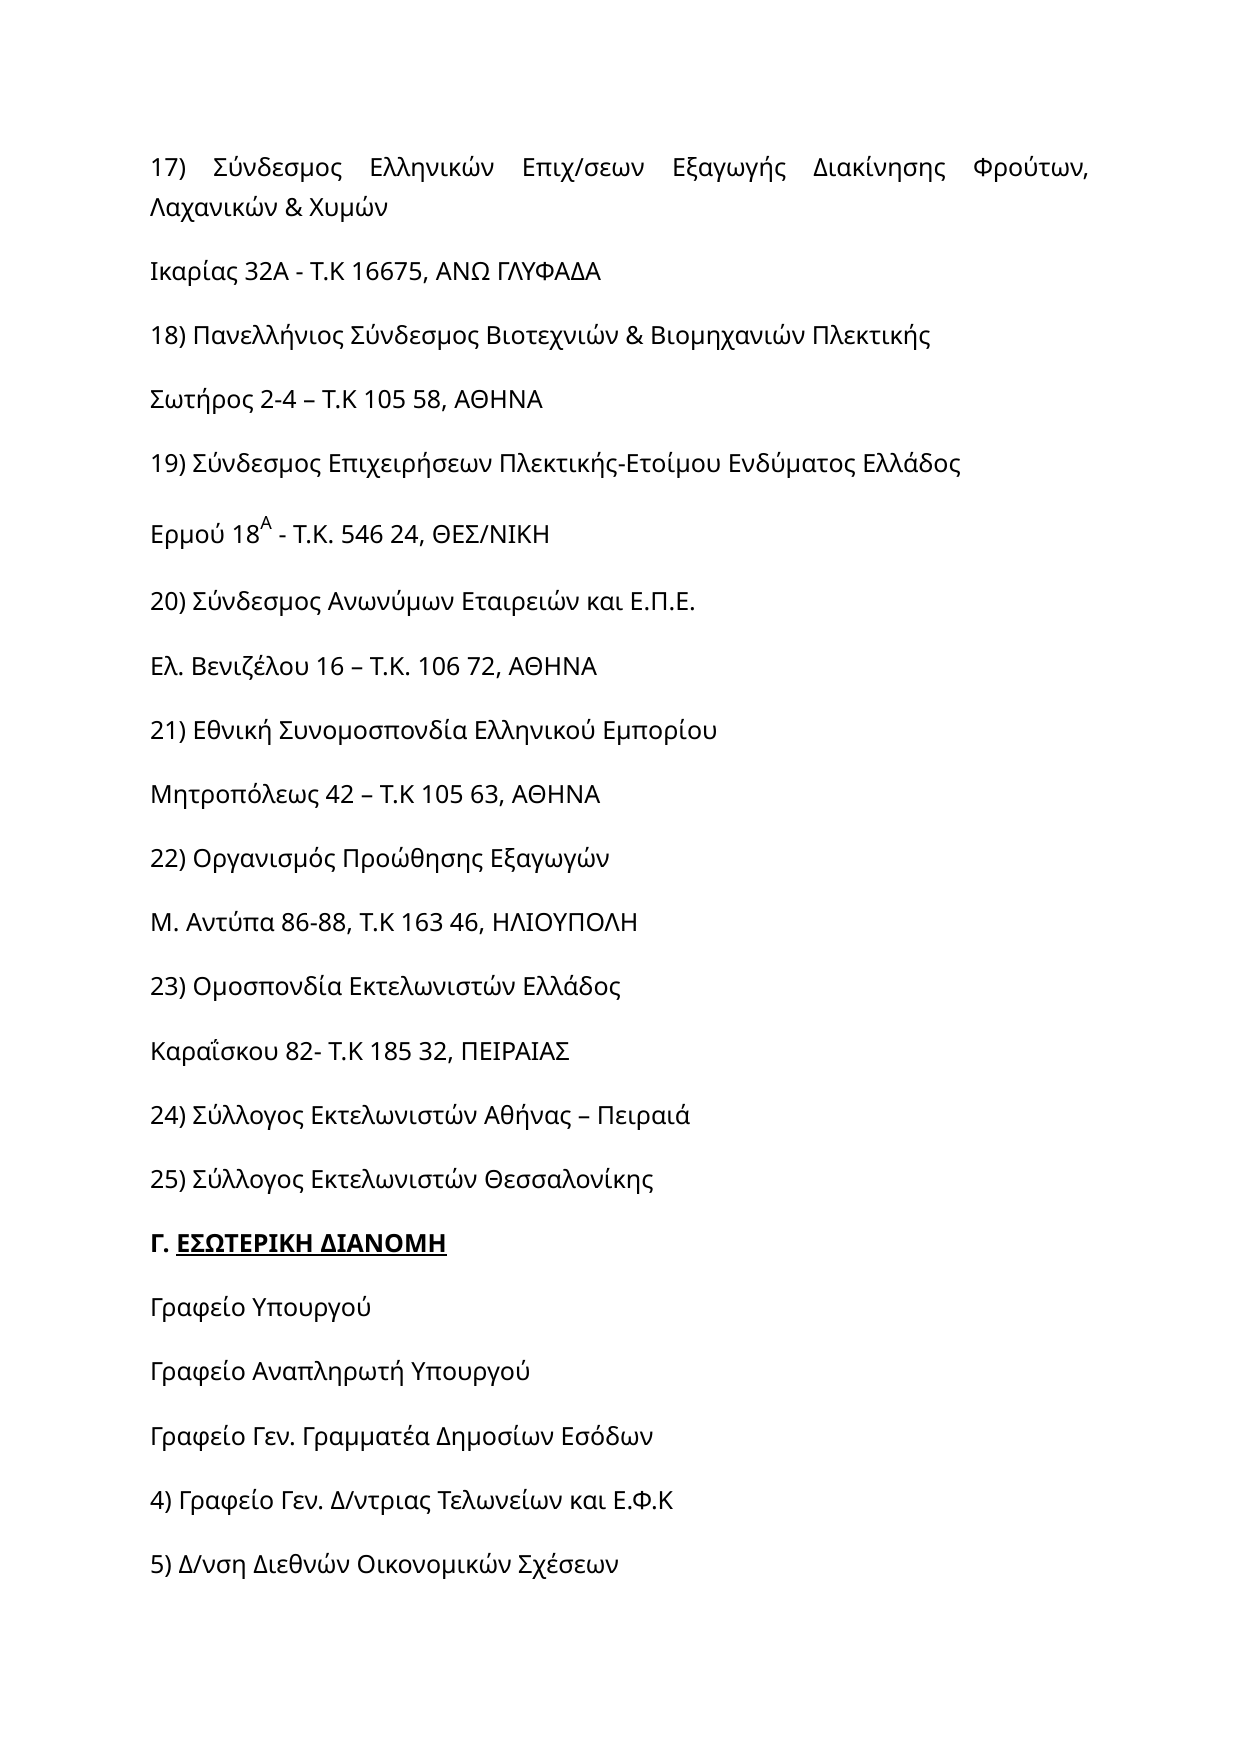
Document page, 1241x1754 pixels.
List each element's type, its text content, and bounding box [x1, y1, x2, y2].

text Σωτήρος 2-4 – Τ.Κ 105 58, ΑΘΗΝΑ [150, 382, 1090, 416]
text Γ. ΕΣΩΤΕΡΙΚΗ ΔΙΑΝΟΜΗ [150, 1226, 1090, 1260]
text 17) Σύνδεσμος Ελληνικών Επιχ/σεων Εξαγωγής Διακίνησης Φρούτων, Λαχανικών & Χυμών [150, 150, 1090, 223]
text Γραφείο Γεν. Γραμματέα Δημοσίων Εσόδων [150, 1418, 1090, 1452]
text Μ. Αντύπα 86-88, Τ.Κ 163 46, ΗΛΙΟΥΠΟΛΗ [150, 905, 1090, 939]
text 24) Σύλλογος Εκτελωνιστών Αθήνας – Πειραιά [150, 1097, 1090, 1131]
text Γραφείο Υπουργού [150, 1290, 1090, 1324]
text 20) Σύνδεσμος Ανωνύμων Εταιρειών και Ε.Π.Ε. [150, 584, 1090, 618]
text Γραφείο Αναπληρωτή Υπουργού [150, 1354, 1090, 1388]
text 21) Εθνική Συνομοσπονδία Ελληνικού Εμπορίου [150, 712, 1090, 746]
text 18) Πανελλήνιος Σύνδεσμος Βιοτεχνιών & Βιομηχανιών Πλεκτικής [150, 317, 1090, 352]
text Ελ. Βενιζέλου 16 – Τ.Κ. 106 72, ΑΘΗΝΑ [150, 648, 1090, 682]
text 23) Ομοσπονδία Εκτελωνιστών Ελλάδος [150, 969, 1090, 1003]
text Μητροπόλεως 42 – Τ.Κ 105 63, ΑΘΗΝΑ [150, 776, 1090, 811]
text Ικαρίας 32Α - Τ.Κ 16675, ΑΝΩ ΓΛΥΦΑΔΑ [150, 253, 1090, 287]
text 19) Σύνδεσμος Επιχειρήσεων Πλεκτικής-Ετοίμου Ενδύματος Ελλάδος [150, 446, 1090, 480]
text 25) Σύλλογος Εκτελωνιστών Θεσσαλονίκης [150, 1161, 1090, 1196]
text Καραΐσκου 82- Τ.Κ 185 32, ΠΕΙΡΑΙΑΣ [150, 1033, 1090, 1067]
text 22) Οργανισμός Προώθησης Εξαγωγών [150, 841, 1090, 875]
text 5) Δ/νση Διεθνών Οικονομικών Σχέσεων [150, 1546, 1090, 1581]
text 4) Γραφείο Γεν. Δ/ντριας Τελωνείων και Ε.Φ.Κ [150, 1482, 1090, 1516]
text Ερμού 18Α - Τ.Κ. 546 24, ΘΕΣ/ΝΙΚΗ [150, 510, 1090, 553]
